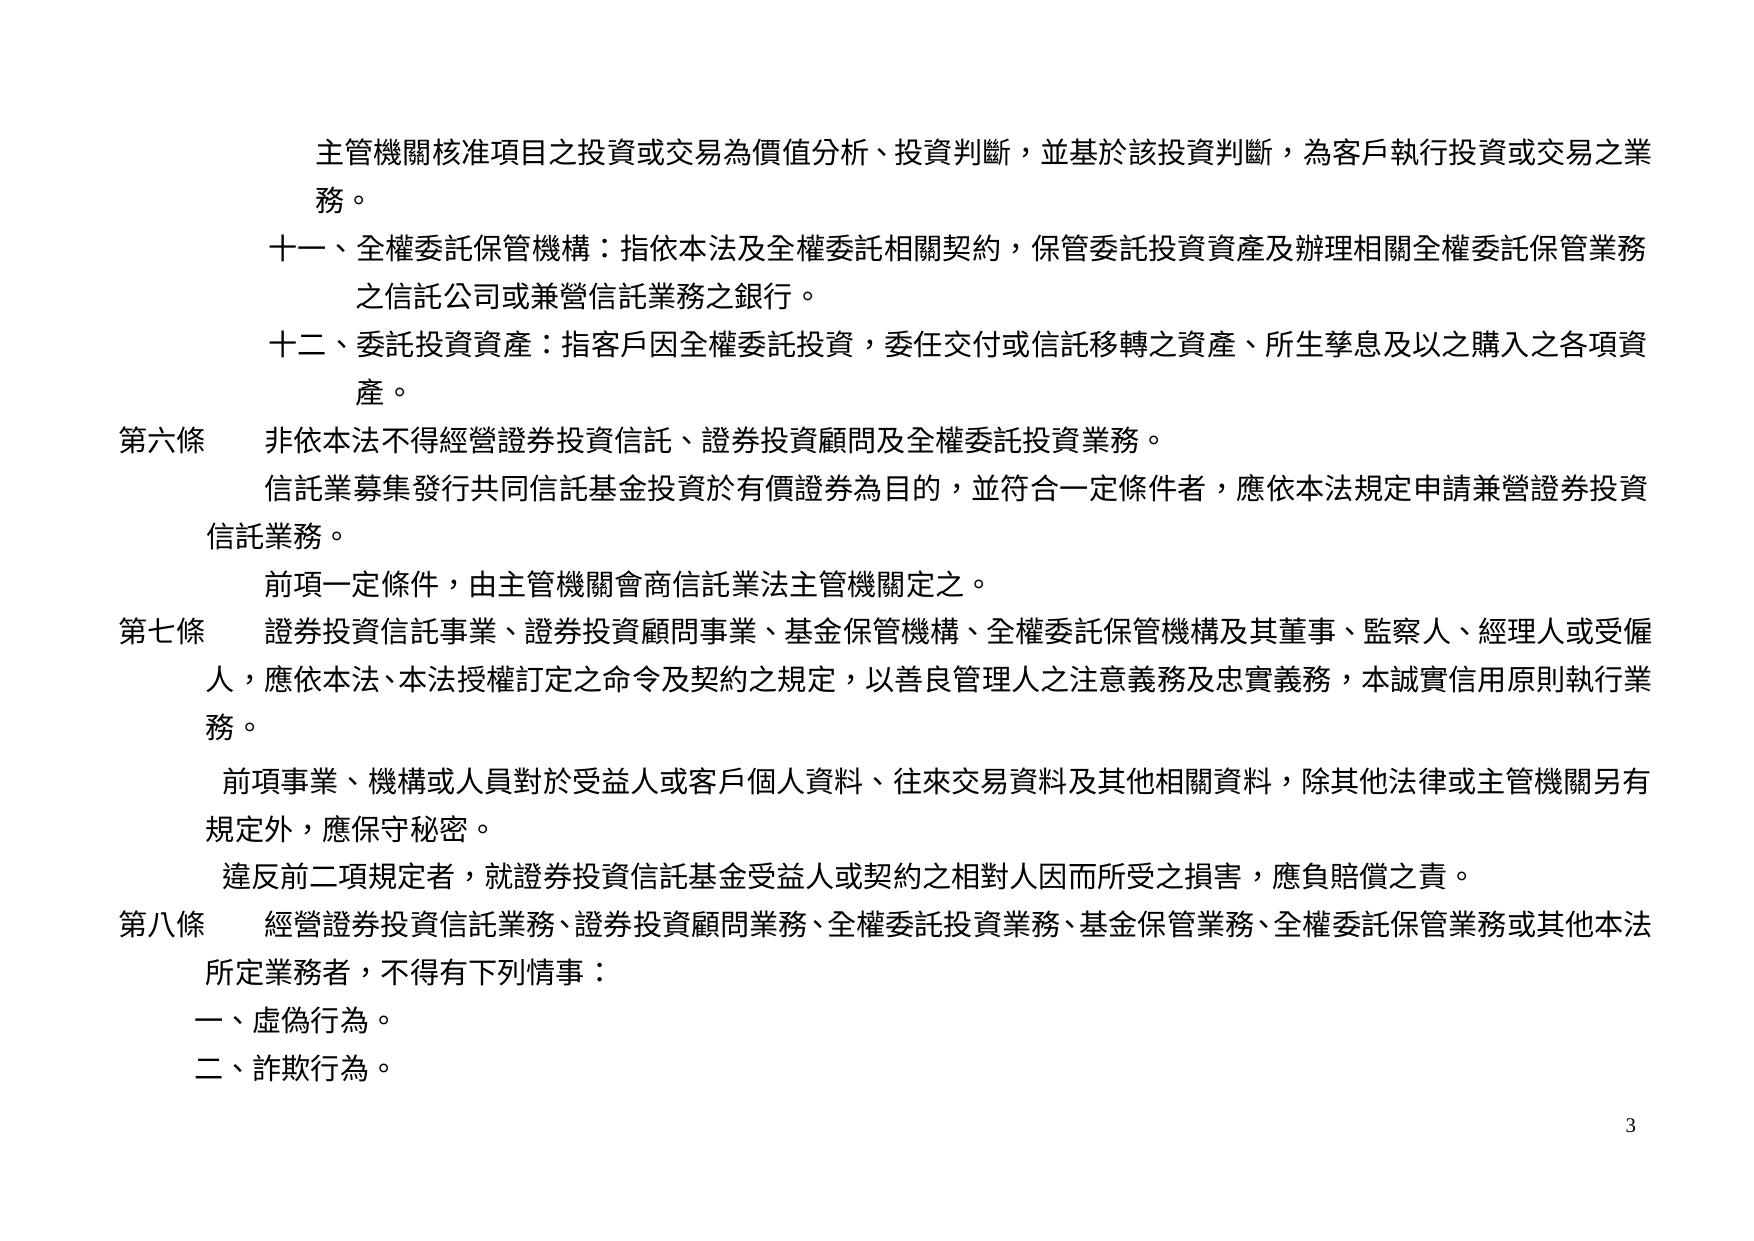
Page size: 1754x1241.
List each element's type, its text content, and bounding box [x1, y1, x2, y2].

table_cell 第七條 證券投資信託事業、證券投資顧問事業、基金保管機構、全權委託保管機構及其董事、監察人、經理人或受僱人，應依本法、本法授權訂定之命令及契約之規定，以善良管理人之注意義務及忠實義務，本誠實信用原則執行業務。 前項事業、機構或人員對於受益人或客戶個人資料、往來交易資料及其他相關資料，除其他法律或主管機關另有規定外，應保守秘密。 違反前二項規定者，就證券投資信託基金受益人或契約之相對人因而所受之損害，應負賠償之責。 [115, 605, 1656, 897]
table_cell 第八條 經營證券投資信託業務、證券投資顧問業務、全權委託投資業務、基金保管業務、全權委託保管業務或其他本法所定業務者，不得有下列情事： 一、虛偽行為。 二、詐欺行為。 [115, 898, 1656, 1089]
table_cell 第六條 非依本法不得經營證券投資信託、證券投資顧問及全權委託投資業務。 信託業募集發行共同信託基金投資於有價證券為目的，並符合一定條件者，應依本法規定申請兼營證券投資信託業務。 前項一定條件，由主管機關會商信託業法主管機關定之。 [115, 413, 1656, 604]
table_cell 主管機關核准項目之投資或交易為價值分析、投資判斷，並基於該投資判斷，為客戶執行投資或交易之業務。 十一、全權委託保管機構：指依本法及全權委託相關契約，保管委託投資資產及辦理相關全權委託保管業務之信託公司或兼營信託業務之銀行。 十二、委託投資資產：指客戶因全權委託投資，委任交付或信託移轉之資產、所生孳息及以之購入之各項資產。 [115, 125, 1656, 413]
